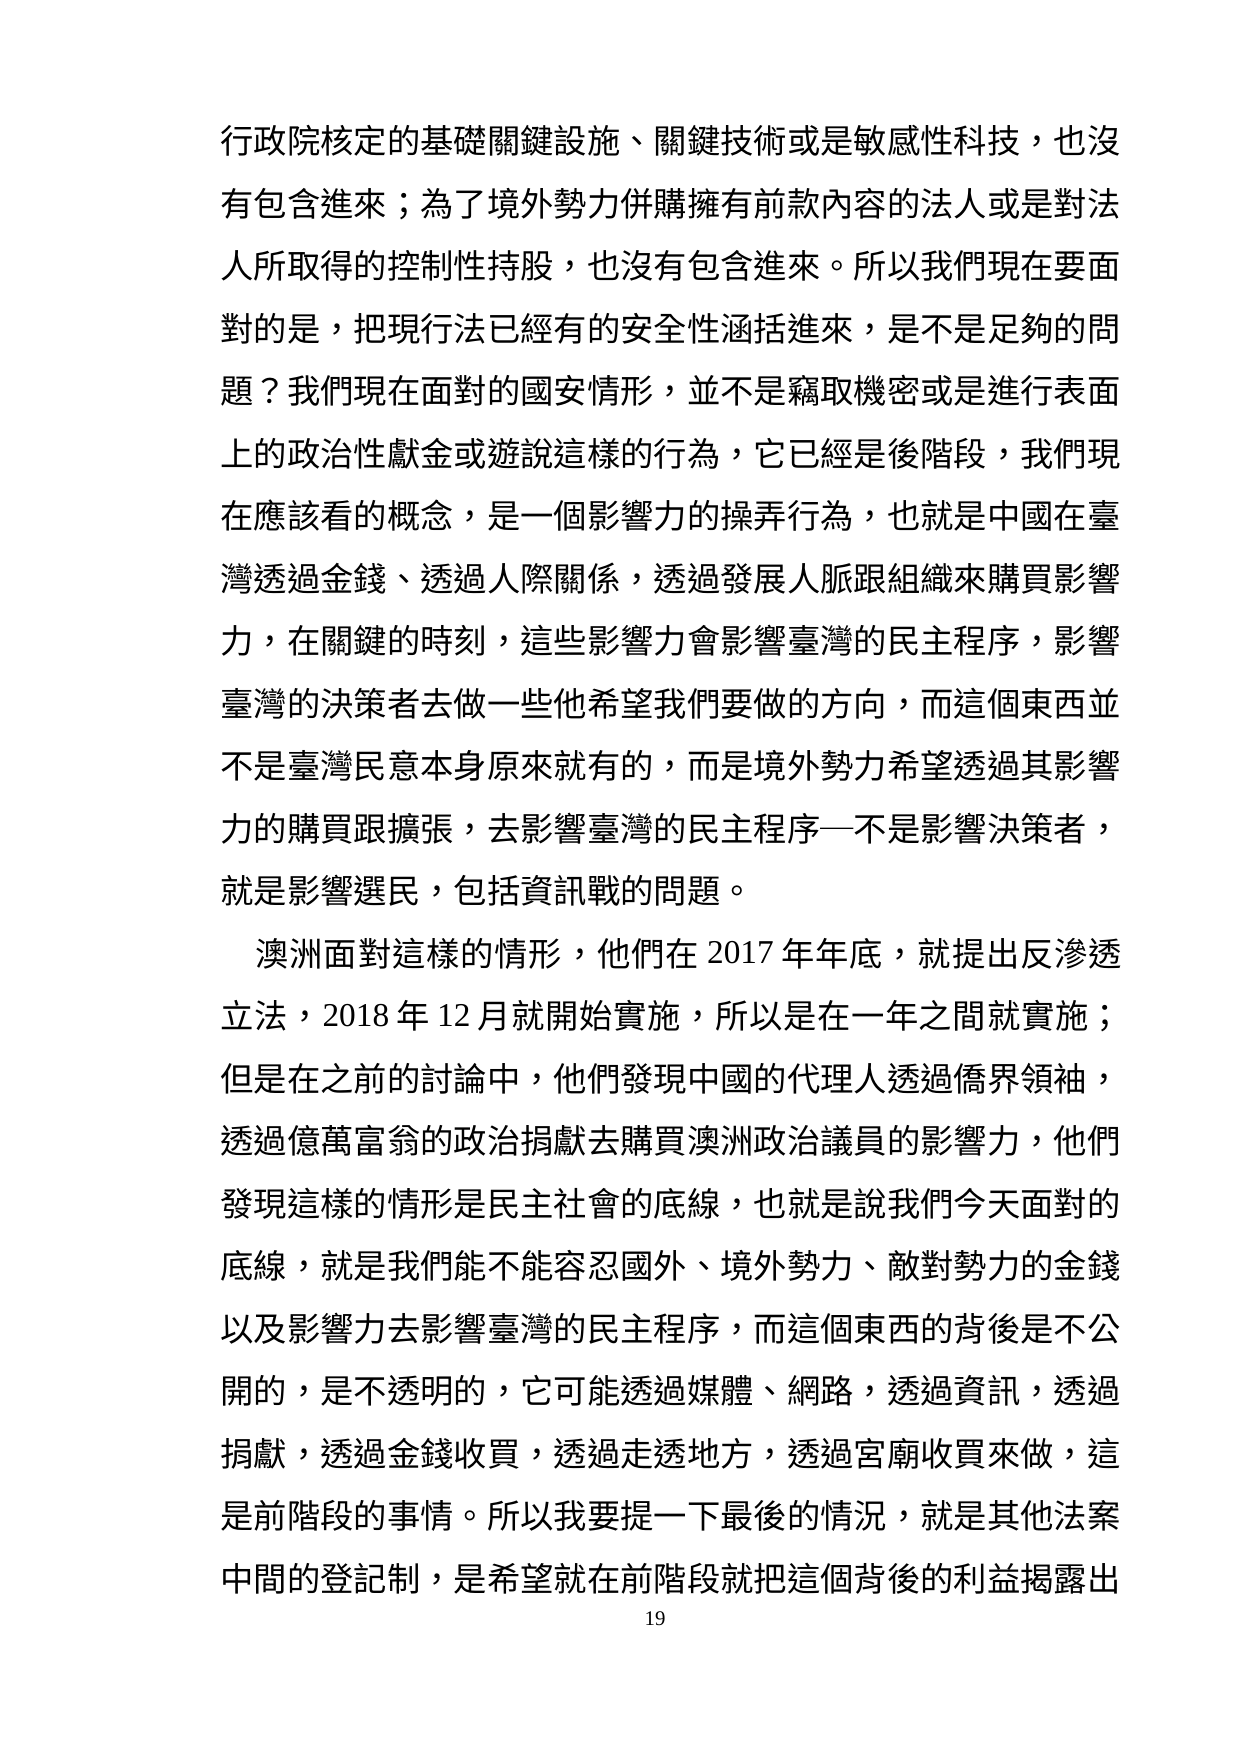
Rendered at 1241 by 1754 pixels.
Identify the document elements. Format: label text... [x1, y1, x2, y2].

text 澳洲面對這樣的情形，他們在2017年年底，就提出反滲透立法，2018年12月就開始實施，所以是在一年之間就實施；但是在之前的討論中，他們發現中國的代理人透過僑界領袖，透過億萬富翁的政治捐獻去購買澳洲政治議員的影響力，他們發現這樣的情形是民主社會的底線，也就是說我們今天面對的底線，就是我們能不能容忍國外、境外勢力、敵對勢力的金錢以及影響力去影響臺灣的民主程序，而這個東西的背後是不公開的，是不透明的，它可能透過媒體、網路，透過資訊，透過捐獻，透過金錢收買，透過走透地方，透過宮廟收買來做，這是前階段的事情。所以我要提一下最後的情況，就是其他法案中間的登記制，是希望就在前階段就把這個背後的利益揭露出 [220, 910, 1122, 1597]
text 行政院核定的基礎關鍵設施、關鍵技術或是敏感性科技，也沒有包含進來；為了境外勢力併購擁有前款內容的法人或是對法人所取得的控制性持股，也沒有包含進來。所以我們現在要面對的是，把現行法已經有的安全性涵括進來，是不是足夠的問題？我們現在面對的國安情形，並不是竊取機密或是進行表面上的政治性獻金或遊說這樣的行為，它已經是後階段，我們現在應該看的概念，是一個影響力的操弄行為，也就是中國在臺灣透過金錢、透過人際關係，透過發展人脈跟組織來購買影響力，在關鍵的時刻，這些影響力會影響臺灣的民主程序，影響臺灣的決策者去做一些他希望我們要做的方向，而這個東西並不是臺灣民意本身原來就有的，而是境外勢力希望透過其影響力的購買跟擴張，去影響臺灣的民主程序─不是影響決策者，就是影響選民，包括資訊戰的問題。 [220, 97, 1122, 910]
